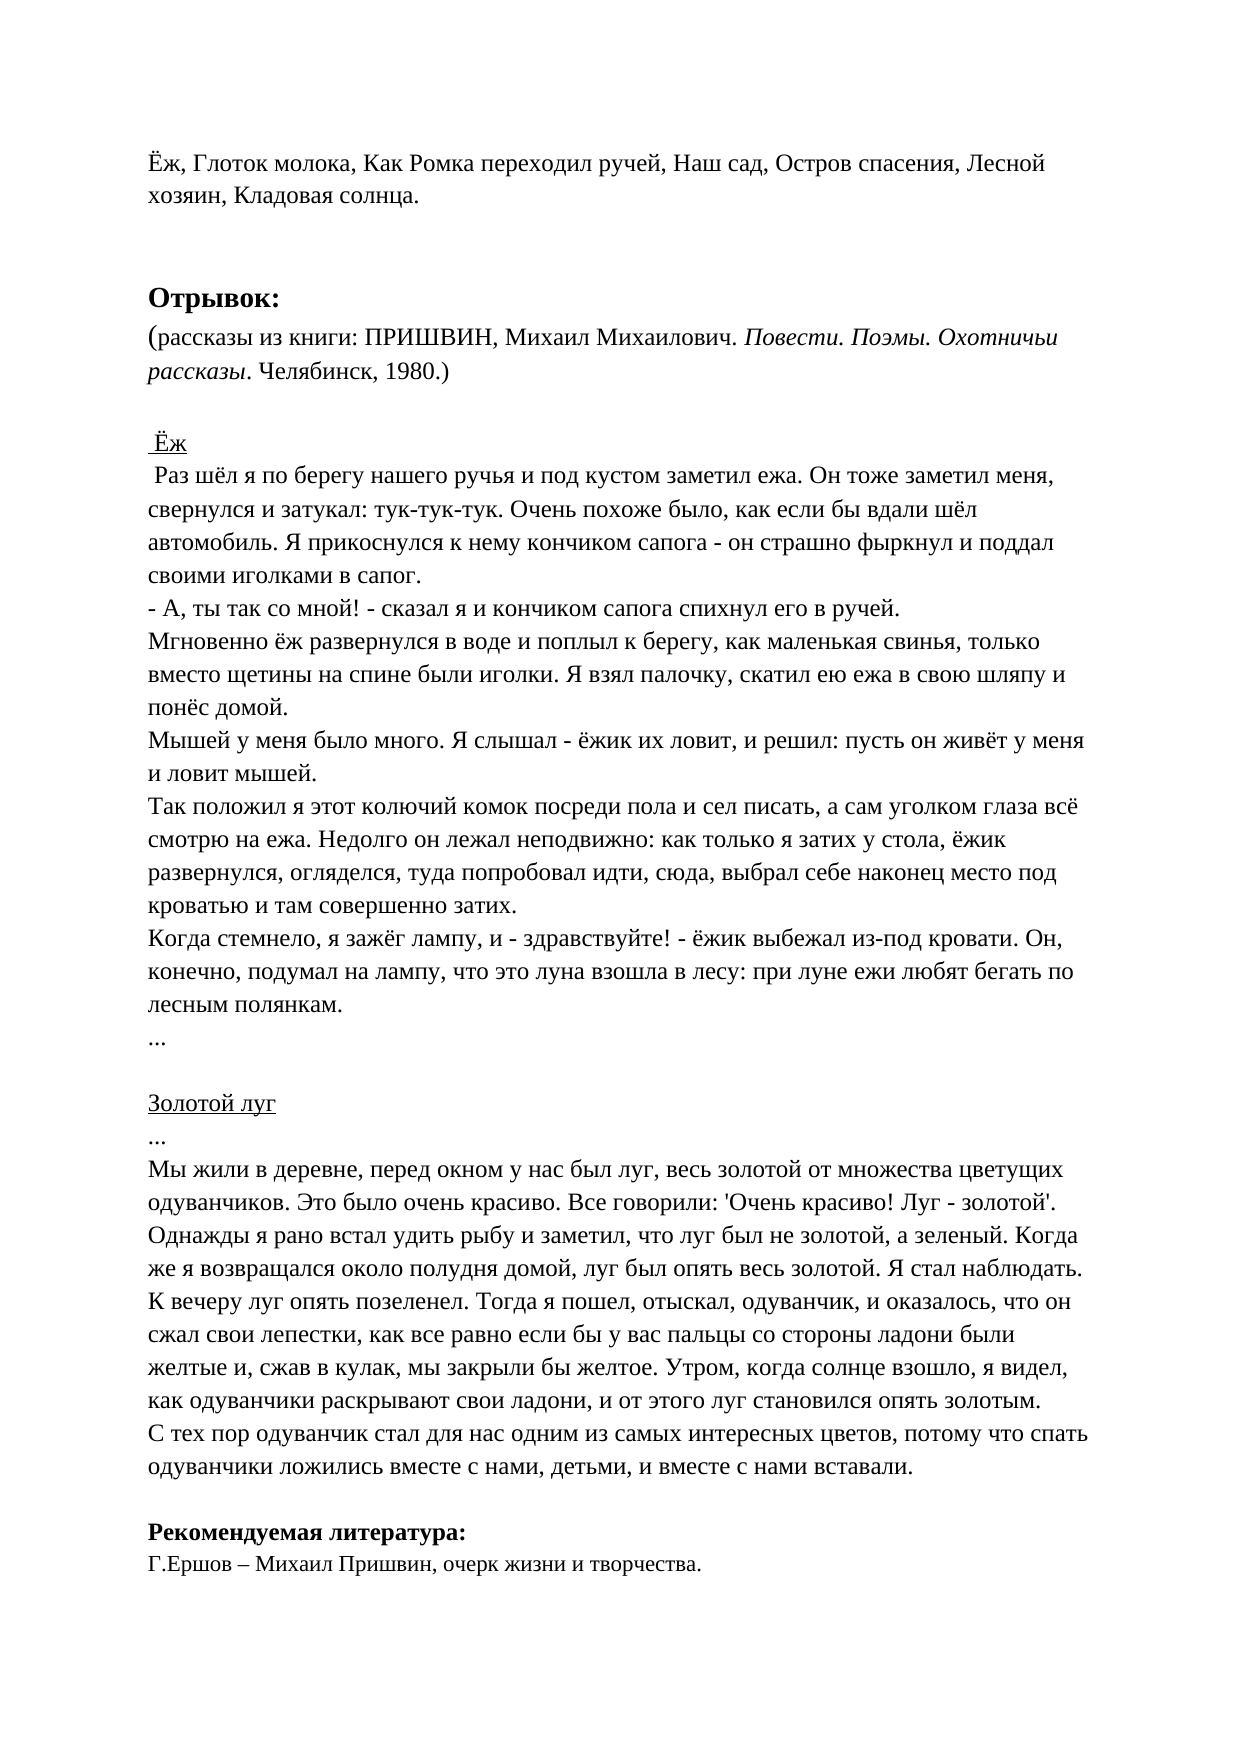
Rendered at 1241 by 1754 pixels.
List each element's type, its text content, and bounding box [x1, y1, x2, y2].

text ... [148, 1121, 1093, 1150]
text Раз шёл я по берегу нашего ручья и под кустом заметил ежа. Он тоже заметил меня, свернулся и затукал: тук-тук-тук. Очень похоже было, как если бы вдали шёл автомобиль. Я прикоснулся к нему кончиком сапога - он страшно фыркнул и поддал своими иголками в сапог. [148, 461, 1093, 588]
text Мышей у меня было много. Я слышал - ёжик их ловит, и решил: пусть он живёт у меня и ловит мышей. [148, 725, 1093, 787]
text Рекомендуемая литература: [148, 1517, 1093, 1546]
text Мы жили в деревне, перед окном у нас был луг, весь золотой от множества цветущих одуванчиков. Это было очень красиво. Все говорили: 'Очень красиво! Луг - золотой'. Однажды я рано встал удить рыбу и заметил, что луг был не золотой, а зеленый. Когда же я возвращался около полудня домой, луг был опять весь золотой. Я стал наблюдать. К вечеру луг опять позеленел. Тогда я пошел, отыскал, одуванчик, и оказалось, что он сжал свои лепестки, как все равно если бы у вас пальцы со стороны ладони были желтые и, сжав в кулак, мы закрыли бы желтое. Утром, когда солнце взошло, я видел, как одуванчики раскрывают свои ладони, и от этого луг становился опять золотым. [148, 1154, 1093, 1414]
text (рассказы из книги: ПРИШВИН, Михаил Михаилович. Повести. Поэмы. Охотничьи рассказы. Челябинск, 1980.) [148, 318, 1093, 385]
text Мгновенно ёж развернулся в воде и поплыл к берегу, как маленькая свинья, только вместо щетины на спине были иголки. Я взял палочку, скатил ею ежа в свою шляпу и понёс домой. [148, 626, 1093, 721]
text Когда стемнело, я зажёг лампу, и - здравствуйте! - ёжик выбежал из-под кровати. Он, конечно, подумал на лампу, что это луна взошла в лесу: при луне ежи любят бегать по лесным полянкам. [148, 923, 1093, 1018]
text Золотой луг [148, 1088, 1093, 1117]
text Ёж, Глоток молока, Как Ромка переходил ручей, Наш сад, Остров спасения, Лесной хозяин, Кладовая солнца. [148, 148, 1093, 209]
text ... [148, 1022, 1093, 1051]
text Отрывок: [148, 280, 1093, 313]
text - А, ты так со мной! - сказал я и кончиком сапога спихнул его в ручей. [148, 593, 1093, 621]
text Так положил я этот колючий комок посреди пола и сел писать, а сам уголком глаза всё смотрю на ежа. Недолго он лежал неподвижно: как только я затих у стола, ёжик развернулся, огляделся, туда попробовал идти, сюда, выбрал себе наконец место под кроватью и там совершенно затих. [148, 791, 1093, 919]
text Ёж [148, 428, 1093, 456]
text Г.Ершов – Михаил Пришвин, очерк жизни и творчества. [148, 1550, 1093, 1577]
text С тех пор одуванчик стал для нас одним из самых интересных цветов, потому что спать одуванчики ложились вместе с нами, детьми, и вместе с нами вставали. [148, 1418, 1093, 1480]
